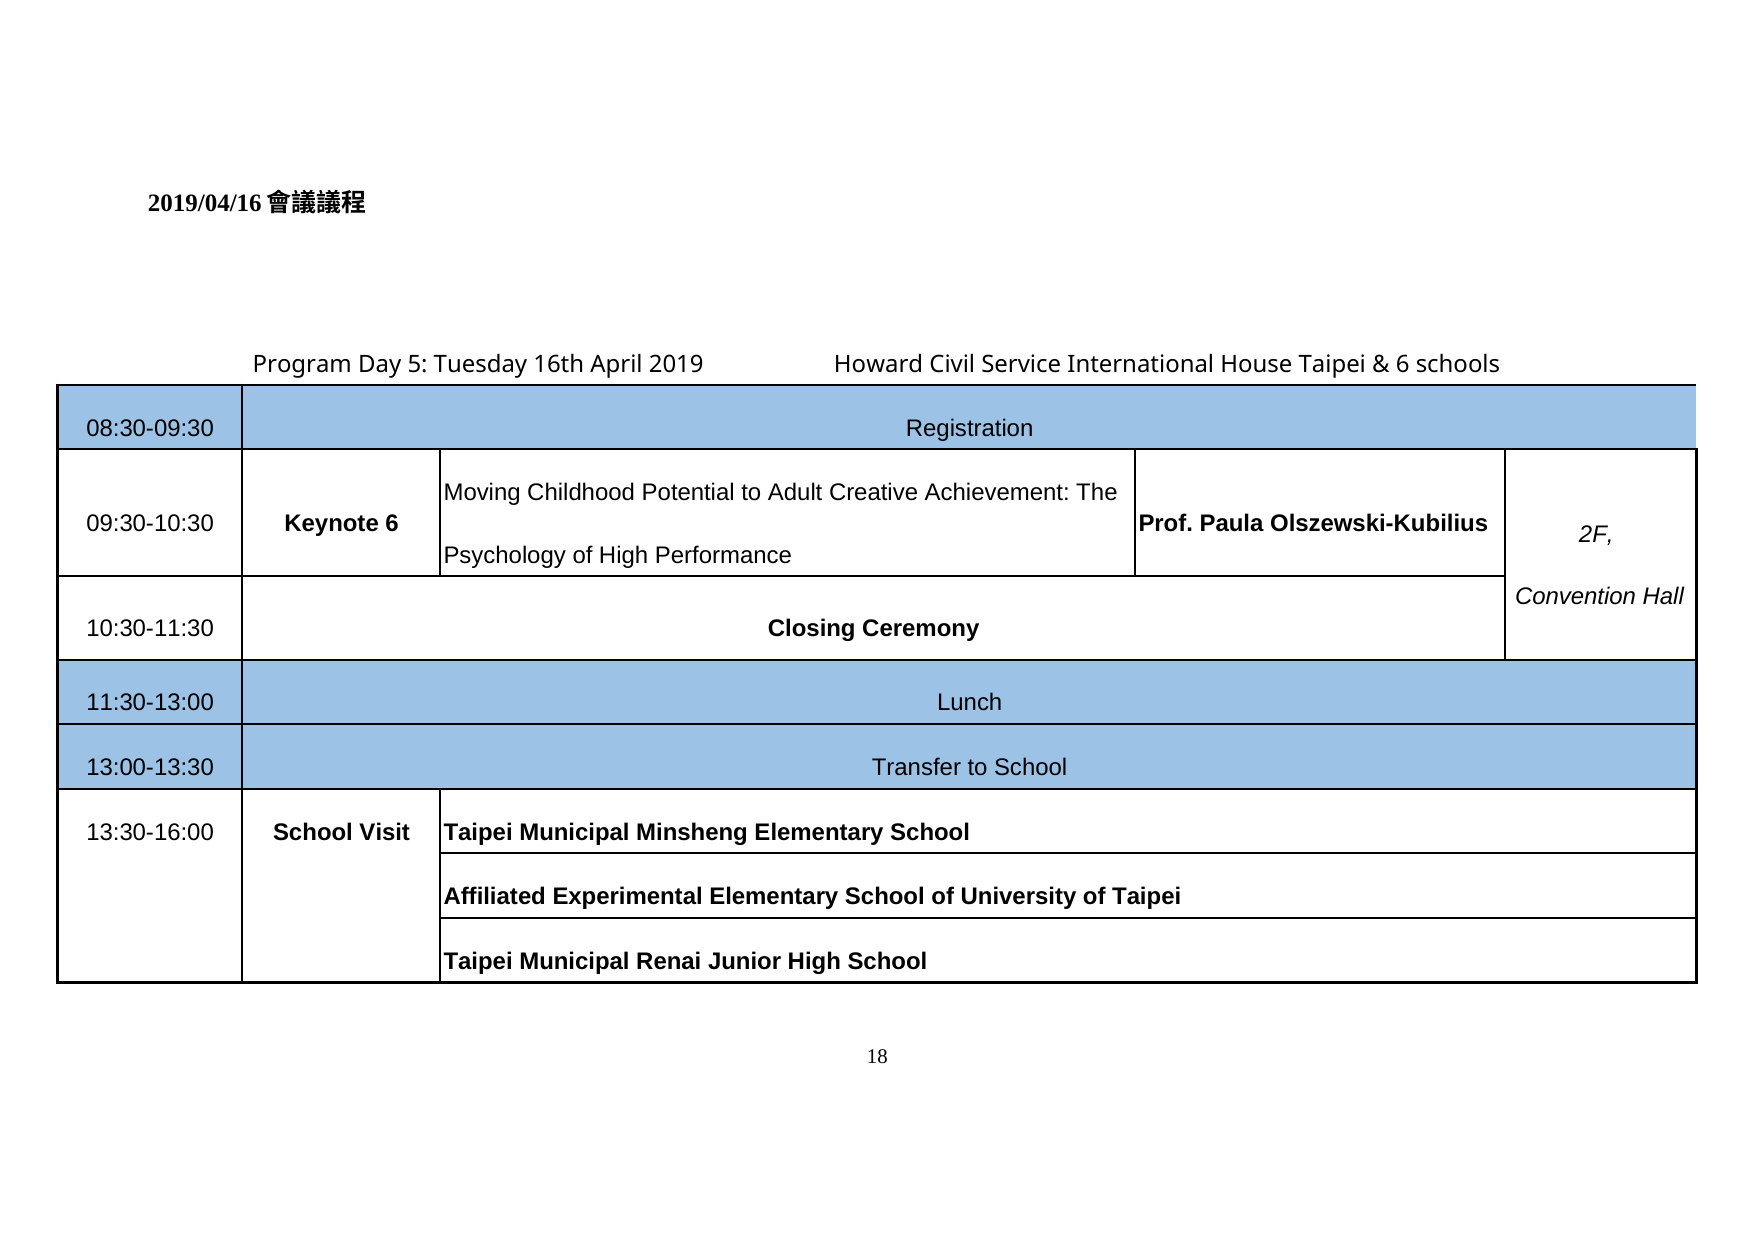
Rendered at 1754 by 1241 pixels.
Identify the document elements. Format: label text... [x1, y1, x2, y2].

table_cell 2F, Convention Hall [1506, 450, 1695, 658]
table_cell Taipei Municipal Renai Junior High School [441, 919, 1695, 981]
table_cell 13:30-16:00 [59, 790, 241, 981]
table_cell Prof. Paula Olszewski-Kubilius [1136, 450, 1504, 575]
table_cell 11:30-13:00 [59, 661, 241, 723]
table_cell Taipei Municipal Minsheng Elementary School [441, 790, 1695, 852]
table_cell Moving Childhood Potential to Adult Creative Achievement: The Psychology of High Performance [441, 450, 1134, 575]
table_cell 10:30-11:30 [59, 577, 241, 658]
table_cell 09:30-10:30 [59, 450, 241, 575]
table_cell Registration [243, 386, 1696, 448]
table_cell Keynote 6 [243, 450, 439, 575]
table_cell Lunch [243, 661, 1695, 723]
table_cell School Visit [243, 790, 439, 981]
table_cell 13:00-13:30 [59, 725, 241, 788]
text 2019/04/16會議議程 [148, 158, 1606, 221]
table_cell Transfer to School [243, 725, 1695, 788]
table_cell Closing Ceremony [243, 577, 1504, 658]
table_header Program Day 5: Tuesday 16th April 2019 Howard Civil Service International House Taipei & 6 schools [58, 321, 1696, 383]
table_cell Affiliated Experimental Elementary School of University of Taipei [441, 854, 1695, 917]
table_cell 08:30-09:30 [59, 386, 241, 448]
